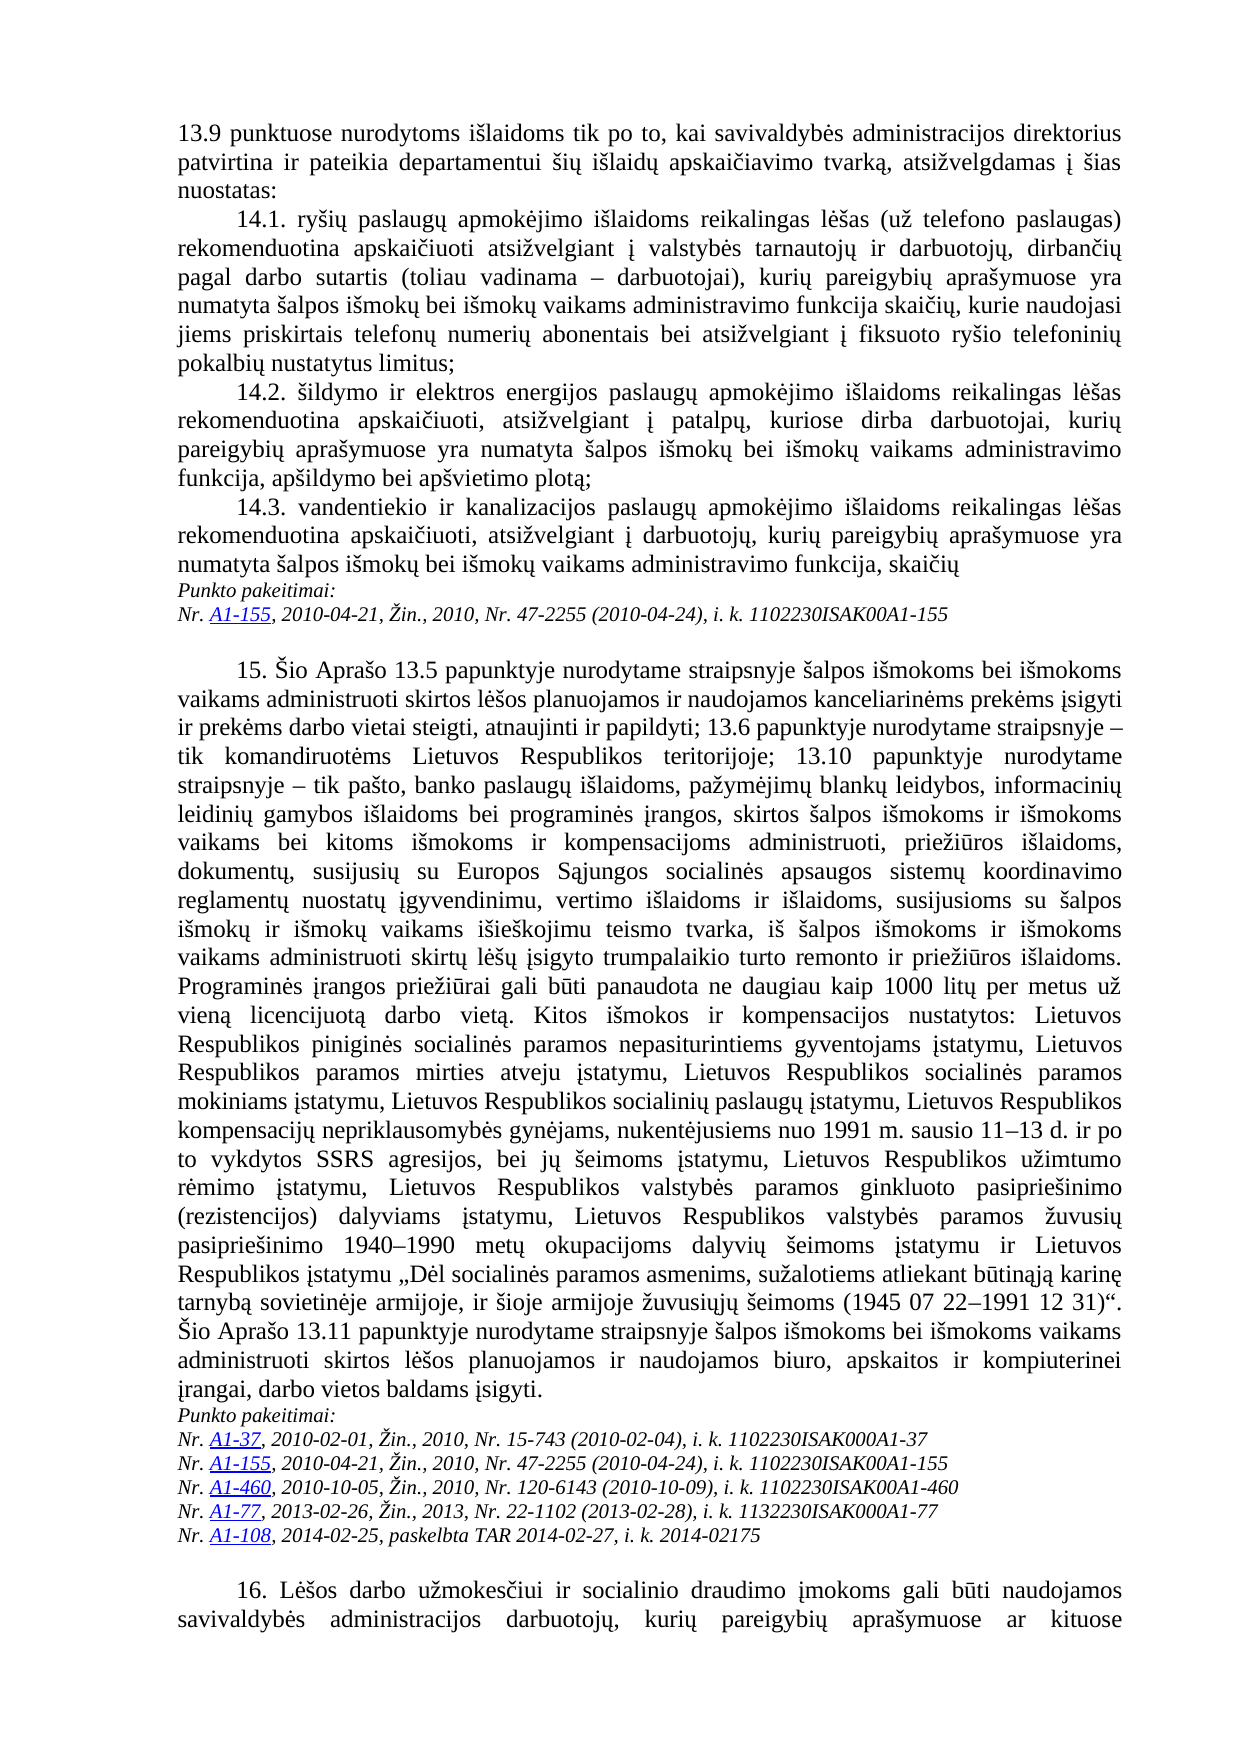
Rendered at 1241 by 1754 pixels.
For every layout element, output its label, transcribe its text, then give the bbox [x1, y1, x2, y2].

text Nr. A1-37, 2010-02-01, Žin., 2010, Nr. 15-743 (2010-02-04), i. k. 1102230ISAK000A1-37 [177, 1427, 1122, 1451]
text Punkto pakeitimai: [177, 578, 1122, 602]
text 14.1. ryšių paslaugų apmokėjimo išlaidoms reikalingas lėšas (už telefono paslaugas) rekomenduotina apskaičiuoti atsižvelgiant į valstybės tarnautojų ir darbuotojų, dirbančių pagal darbo sutartis (toliau vadinama – darbuotojai), kurių pareigybių aprašymuose yra numatyta šalpos išmokų bei išmokų vaikams administravimo funkcija skaičių, kurie naudojasi jiems priskirtais telefonų numerių abonentais bei atsižvelgiant į fiksuoto ryšio telefoninių pokalbių nustatytus limitus; [177, 204, 1122, 377]
text Nr. A1-460, 2010-10-05, Žin., 2010, Nr. 120-6143 (2010-10-09), i. k. 1102230ISAK00A1-460 [177, 1475, 1122, 1499]
text 15. Šio Aprašo 13.5 papunktyje nurodytame straipsnyje šalpos išmokoms bei išmokoms vaikams administruoti skirtos lėšos planuojamos ir naudojamos kanceliarinėms prekėms įsigyti ir prekėms darbo vietai steigti, atnaujinti ir papildyti; 13.6 papunktyje nurodytame straipsnyje – tik komandiruotėms Lietuvos Respublikos teritorijoje; 13.10 papunktyje nurodytame straipsnyje – tik pašto, banko paslaugų išlaidoms, pažymėjimų blankų leidybos, informacinių leidinių gamybos išlaidoms bei programinės įrangos, skirtos šalpos išmokoms ir išmokoms vaikams bei kitoms išmokoms ir kompensacijoms administruoti, priežiūros išlaidoms, dokumentų, susijusių su Europos Sąjungos socialinės apsaugos sistemų koordinavimo reglamentų nuostatų įgyvendinimu, vertimo išlaidoms ir išlaidoms, susijusioms su šalpos išmokų ir išmokų vaikams išieškojimu teismo tvarka, iš šalpos išmokoms ir išmokoms vaikams administruoti skirtų lėšų įsigyto trumpalaikio turto remonto ir priežiūros išlaidoms. Programinės įrangos priežiūrai gali būti panaudota ne daugiau kaip 1000 litų per metus už vieną licencijuotą darbo vietą. Kitos išmokos ir kompensacijos nustatytos: Lietuvos Respublikos piniginės socialinės paramos nepasiturintiems gyventojams įstatymu, Lietuvos Respublikos paramos mirties atveju įstatymu, Lietuvos Respublikos socialinės paramos mokiniams įstatymu, Lietuvos Respublikos socialinių paslaugų įstatymu, Lietuvos Respublikos kompensacijų nepriklausomybės gynėjams, nukentėjusiems nuo 1991 m. sausio 11–13 d. ir po to vykdytos SSRS agresijos, bei jų šeimoms įstatymu, Lietuvos Respublikos užimtumo rėmimo įstatymu, Lietuvos Respublikos valstybės paramos ginkluoto pasipriešinimo (rezistencijos) dalyviams įstatymu, Lietuvos Respublikos valstybės paramos žuvusių pasipriešinimo 1940–1990 metų okupacijoms dalyvių šeimoms įstatymu ir Lietuvos Respublikos įstatymu „Dėl socialinės paramos asmenims, sužalotiems atliekant būtinąją karinę tarnybą sovietinėje armijoje, ir šioje armijoje žuvusiųjų šeimoms (1945 07 22–1991 12 31)“. Šio Aprašo 13.11 papunktyje nurodytame straipsnyje šalpos išmokoms bei išmokoms vaikams administruoti skirtos lėšos planuojamos ir naudojamos biuro, apskaitos ir kompiuterinei įrangai, darbo vietos baldams įsigyti. [177, 655, 1122, 1402]
text 13.9 punktuose nurodytoms išlaidoms tik po to, kai savivaldybės administracijos direktorius patvirtina ir pateikia departamentui šių išlaidų apskaičiavimo tvarką, atsižvelgdamas į šias nuostatas: [177, 118, 1122, 204]
text 16. Lėšos darbo užmokesčiui ir socialinio draudimo įmokoms gali būti naudojamos savivaldybės administracijos darbuotojų, kurių pareigybių aprašymuose ar kituose [177, 1576, 1122, 1633]
text Nr. A1-108, 2014-02-25, paskelbta TAR 2014-02-27, i. k. 2014-02175 [177, 1523, 1122, 1547]
text Nr. A1-155, 2010-04-21, Žin., 2010, Nr. 47-2255 (2010-04-24), i. k. 1102230ISAK00A1-155 [177, 1451, 1122, 1475]
text Punkto pakeitimai: [177, 1402, 1122, 1427]
text 14.3. vandentiekio ir kanalizacijos paslaugų apmokėjimo išlaidoms reikalingas lėšas rekomenduotina apskaičiuoti, atsižvelgiant į darbuotojų, kurių pareigybių aprašymuose yra numatyta šalpos išmokų bei išmokų vaikams administravimo funkcija, skaičių [177, 492, 1122, 578]
text Nr. A1-77, 2013-02-26, Žin., 2013, Nr. 22-1102 (2013-02-28), i. k. 1132230ISAK000A1-77 [177, 1499, 1122, 1523]
text 14.2. šildymo ir elektros energijos paslaugų apmokėjimo išlaidoms reikalingas lėšas rekomenduotina apskaičiuoti, atsižvelgiant į patalpų, kuriose dirba darbuotojai, kurių pareigybių aprašymuose yra numatyta šalpos išmokų bei išmokų vaikams administravimo funkcija, apšildymo bei apšvietimo plotą; [177, 377, 1122, 492]
text Nr. A1-155, 2010-04-21, Žin., 2010, Nr. 47-2255 (2010-04-24), i. k. 1102230ISAK00A1-155 [177, 602, 1122, 626]
